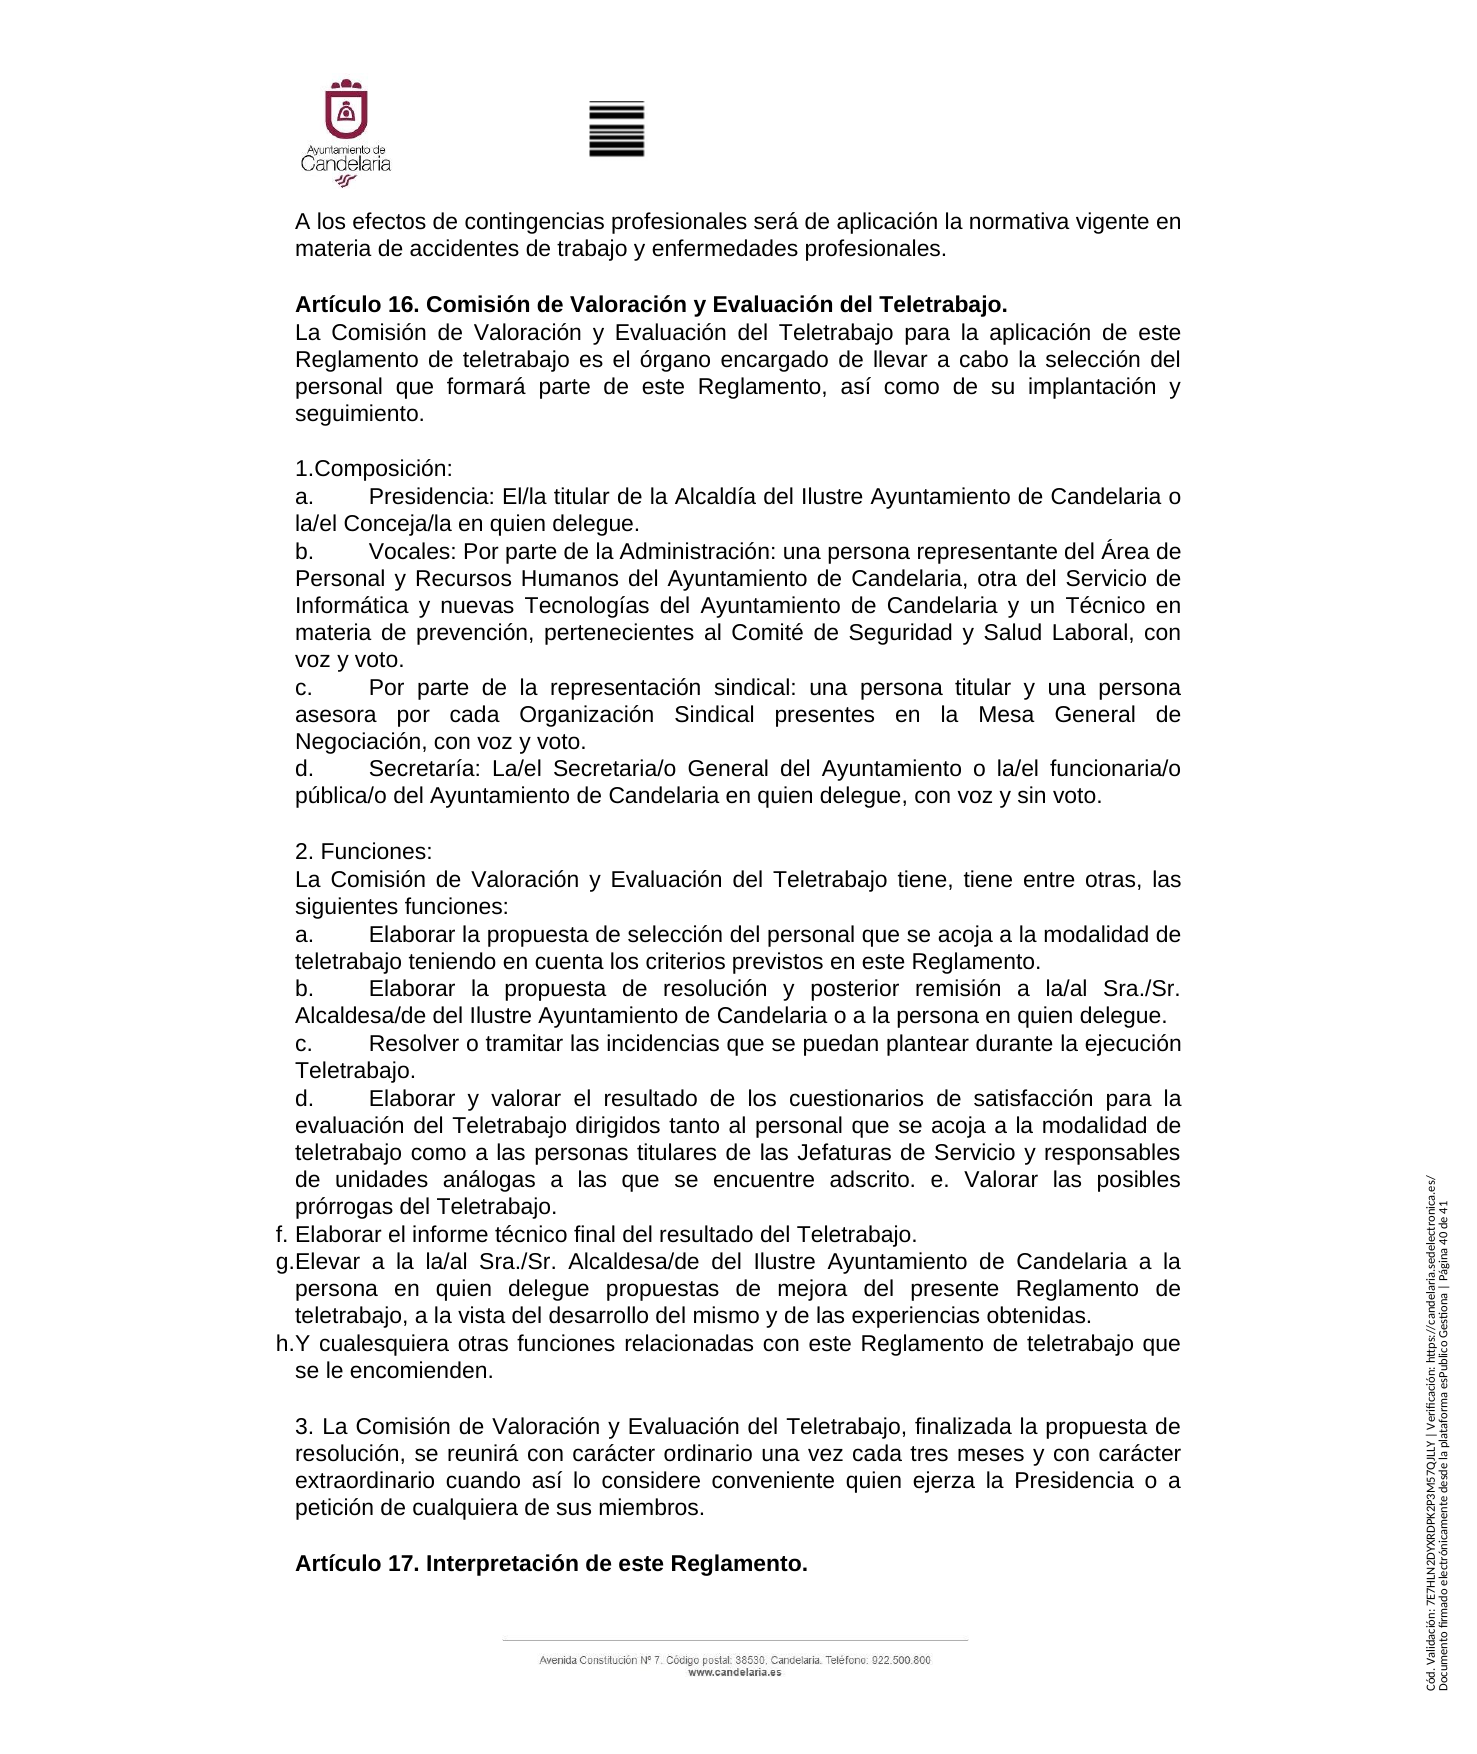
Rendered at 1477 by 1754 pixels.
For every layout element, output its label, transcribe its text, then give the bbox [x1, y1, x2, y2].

list Elaborar y valorar el resultado de los cuestionarios de satisfacción para la evaluación del Teletrabajo dirigidos tanto al personal que se acoja a la modalidad de teletrabajo como a las personas titulares de las Jefaturas de Servicio y responsables de unidades análogas a las que se encuentre adscrito. e. Valorar las posibles prórrogas del Teletrabajo. [295, 1084, 1182, 1219]
text 1.Composición: [295, 455, 1182, 482]
text La Comisión de Valoración y Evaluación del Teletrabajo para la aplicación de este Reglamento de teletrabajo es el órgano encargado de llevar a cabo la selección del personal que formará parte de este Reglamento, así como de su implantación y seguimiento. [295, 318, 1182, 426]
list Secretaría: La/el Secretaria/o General del Ayuntamiento o la/el funcionaria/o pública/o del Ayuntamiento de Candelaria en quien delegue, con voz y sin voto. [295, 755, 1182, 809]
text 3. La Comisión de Valoración y Evaluación del Teletrabajo, finalizada la propuesta de resolución, se reunirá con carácter ordinario una vez cada tres meses y con carácter extraordinario cuando así lo considere conveniente quien ejerza la Presidencia o a petición de cualquiera de sus miembros. [295, 1413, 1182, 1520]
list Resolver o tramitar las incidencias que se puedan plantear durante la ejecución Teletrabajo. [295, 1030, 1182, 1083]
list Presidencia: El/la titular de la Alcaldía del Ilustre Ayuntamiento de Candelaria o la/el Conceja/la en quien delegue. [295, 483, 1182, 536]
list Elevar a la la/al Sra./Sr. Alcaldesa/de del Ilustre Ayuntamiento de Candelaria a la persona en quien delegue propuestas de mejora del presente Reglamento de teletrabajo, a la vista del desarrollo del mismo y de las experiencias obtenidas. [276, 1248, 1182, 1329]
list Por parte de la representación sindical: una persona titular y una persona asesora por cada Organización Sindical presentes en la Mesa General de Negociación, con voz y voto. [295, 674, 1182, 754]
text Artículo 17. Interpretación de este Reglamento. [295, 1550, 1182, 1576]
list Elaborar el informe técnico final del resultado del Teletrabajo. [276, 1221, 1182, 1247]
list Vocales: Por parte de la Administración: una persona representante del Área de Personal y Recursos Humanos del Ayuntamiento de Candelaria, otra del Servicio de Informática y nuevas Tecnologías del Ayuntamiento de Candelaria y un Técnico en materia de prevención, pertenecientes al Comité de Seguridad y Salud Laboral, con voz y voto. [295, 538, 1182, 672]
text Artículo 16. Comisión de Valoración y Evaluación del Teletrabajo. [295, 291, 1182, 317]
text 2. Funciones: [295, 838, 1182, 864]
list Elaborar la propuesta de selección del personal que se acoja a la modalidad de teletrabajo teniendo en cuenta los criterios previstos en este Reglamento. [295, 921, 1182, 974]
text A los efectos de contingencias profesionales será de aplicación la normativa vigente en materia de accidentes de trabajo y enfermedades profesionales. [295, 208, 1182, 261]
list Y cualesquiera otras funciones relacionadas con este Reglamento de teletrabajo que se le encomienden. [276, 1330, 1182, 1383]
list Elaborar la propuesta de resolución y posterior remisión a la/al Sra./Sr. Alcaldesa/de del Ilustre Ayuntamiento de Candelaria o a la persona en quien delegue. [295, 975, 1182, 1029]
text La Comisión de Valoración y Evaluación del Teletrabajo tiene, tiene entre otras, las siguientes funciones: [295, 866, 1182, 919]
